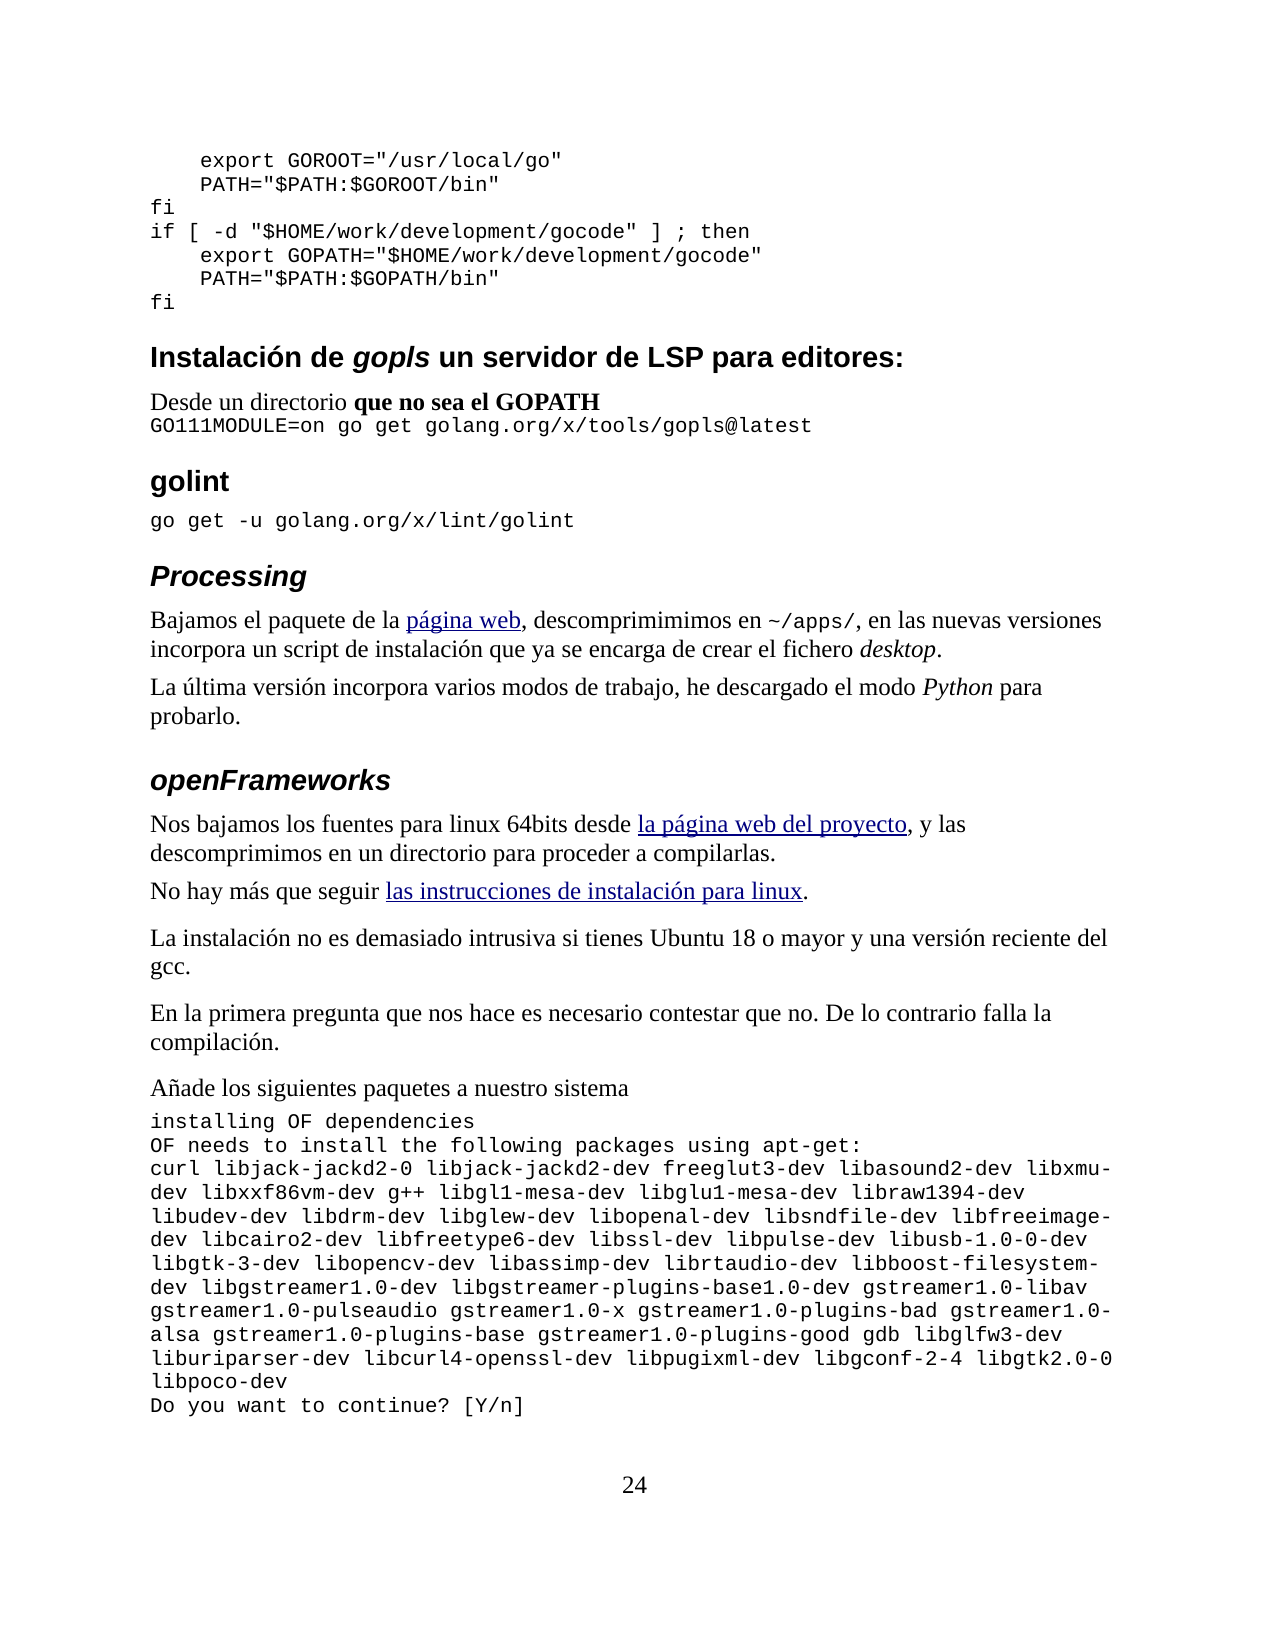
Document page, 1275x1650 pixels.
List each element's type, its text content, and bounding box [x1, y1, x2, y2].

subtitle Processing [150, 559, 1125, 592]
text Do you want to continue? [Y/n] [150, 1395, 1125, 1418]
text PATH="$PATH:$GOROOT/bin" [150, 174, 1125, 197]
text GO111MODULE=on go get golang.org/x/tools/gopls@latest [150, 415, 1125, 439]
subtitle openFrameworks [150, 763, 1125, 797]
text export GOPATH="$HOME/work/development/gocode" [150, 244, 1125, 268]
text fi [150, 197, 1125, 221]
text Añade los siguientes paquetes a nuestro sistema [150, 1073, 1125, 1102]
text La última versión incorpora varios modos de trabajo, he descargado el modo Python para probarlo. [150, 672, 1125, 729]
text En la primera pregunta que nos hace es necesario contestar que no. De lo contrario falla la compilación. [150, 998, 1125, 1056]
text La instalación no es demasiado intrusiva si tienes Ubuntu 18 o mayor y una versión reciente del gcc. [150, 923, 1125, 980]
text PATH="$PATH:$GOPATH/bin" [150, 268, 1125, 292]
text Desde un directorio que no sea el GOPATH [150, 387, 1125, 415]
text Bajamos el paquete de la página web, descomprimimimos en ~/apps/, en las nuevas versiones incorpora un script de instalación que ya se encarga de crear el fichero desktop. [150, 605, 1125, 663]
text curl libjack-jackd2-0 libjack-jackd2-dev freeglut3-dev libasound2-dev libxmu-dev libxxf86vm-dev g++ libgl1-mesa-dev libglu1-mesa-dev libraw1394-dev libudev-dev libdrm-dev libglew-dev libopenal-dev libsndfile-dev libfreeimage-dev libcairo2-dev libfreetype6-dev libssl-dev libpulse-dev libusb-1.0-0-dev libgtk-3-dev libopencv-dev libassimp-dev librtaudio-dev libboost-filesystem-dev libgstreamer1.0-dev libgstreamer-plugins-base1.0-dev gstreamer1.0-libav gstreamer1.0-pulseaudio gstreamer1.0-x gstreamer1.0-plugins-bad gstreamer1.0-alsa gstreamer1.0-plugins-base gstreamer1.0-plugins-good gdb libglfw3-dev liburiparser-dev libcurl4-openssl-dev libpugixml-dev libgconf-2-4 libgtk2.0-0 libpoco-dev [150, 1158, 1125, 1395]
text No hay más que seguir las instrucciones de instalación para linux. [150, 876, 1125, 905]
text if [ -d "$HOME/work/development/gocode" ] ; then [150, 221, 1125, 244]
text installing OF dependencies [150, 1111, 1125, 1135]
text fi [150, 292, 1125, 316]
subtitle Instalación de gopls un servidor de LSP para editores: [150, 341, 1125, 374]
text go get -u golang.org/x/lint/golint [150, 510, 1125, 534]
text Nos bajamos los fuentes para linux 64bits desde la página web del proyecto, y las descomprimimos en un directorio para proceder a compilarlas. [150, 809, 1125, 867]
subtitle golint [150, 464, 1125, 497]
text export GOROOT="/usr/local/go" [150, 150, 1125, 174]
text OF needs to install the following packages using apt-get: [150, 1135, 1125, 1158]
